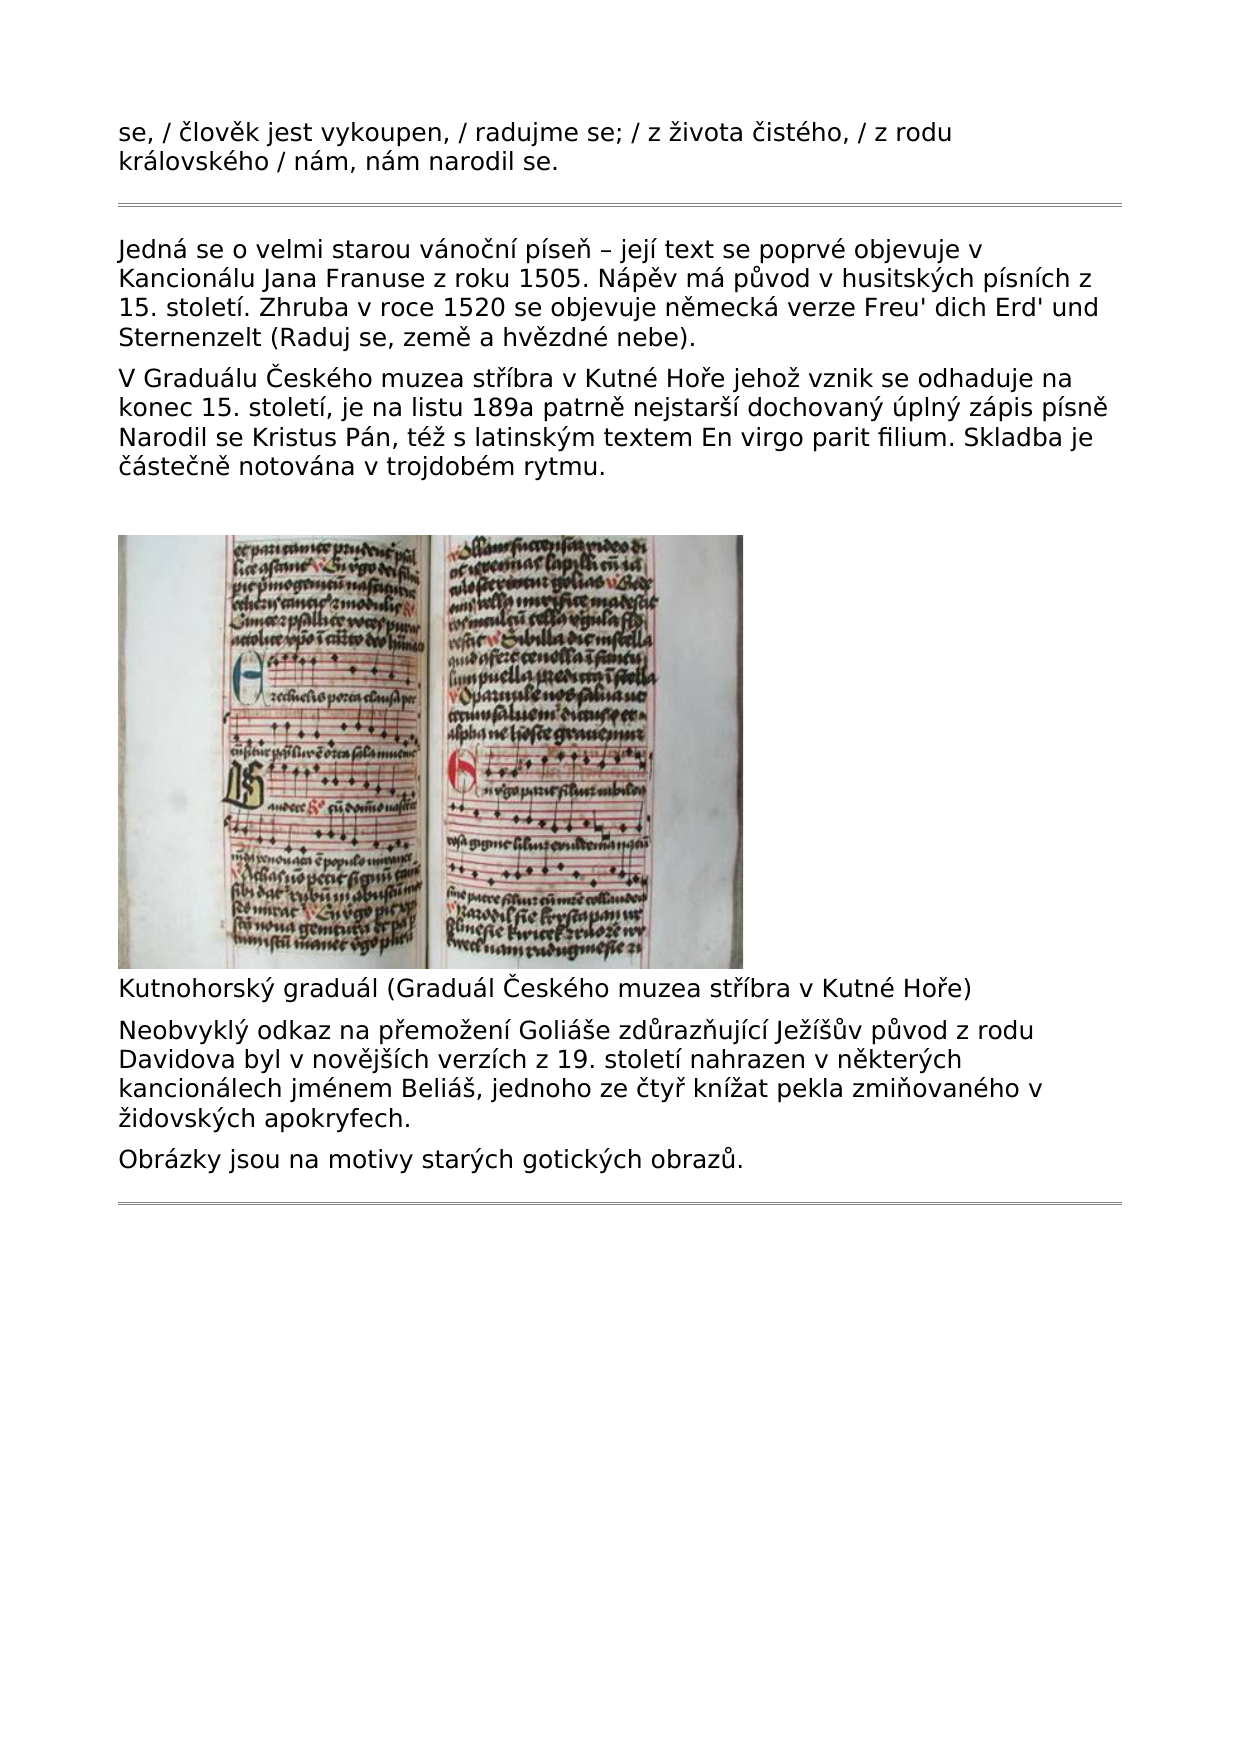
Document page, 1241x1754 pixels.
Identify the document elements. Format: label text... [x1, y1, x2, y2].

text Obrázky jsou na motivy starých gotických obrazů. ﻿ [118, 1146, 1122, 1175]
text se, / člověk jest vykoupen, / radujme se; / z života čistého, / z rodu královského / nám, nám narodil se. [118, 118, 1122, 176]
picture [118, 535, 744, 969]
text Neobvyklý odkaz na přemožení Goliáše zdůrazňující Ježíšův původ z rodu Davidova byl v novějších verzích z 19. století nahrazen v některých kancionálech jménem Beliáš, jednoho ze čtyř knížat pekla zmiňovaného v židovských apokryfech. [118, 1016, 1122, 1133]
text Kutnohorský graduál (Graduál Českého muzea stříbra v Kutné Hoře) [118, 535, 1122, 1004]
text V Graduálu Českého muzea stříbra v Kutné Hoře jehož vznik se odhaduje na konec 15. století, je na listu 189a patrně nejstarší dochovaný úplný zápis písně Narodil se Kristus Pán, též s latinským textem En virgo parit filium. Skladba je částečně notována v trojdobém rytmu. [118, 364, 1122, 481]
text Jedná se o velmi starou vánoční píseň – její text se poprvé objevuje v Kancionálu Jana Franuse z roku 1505. Nápěv má původ v husitských písních z 15. století. Zhruba v roce 1520 se objevuje německá verze Freu' dich Erd' und Sternenzelt (Raduj se, země a hvězdné nebe). [118, 235, 1122, 352]
